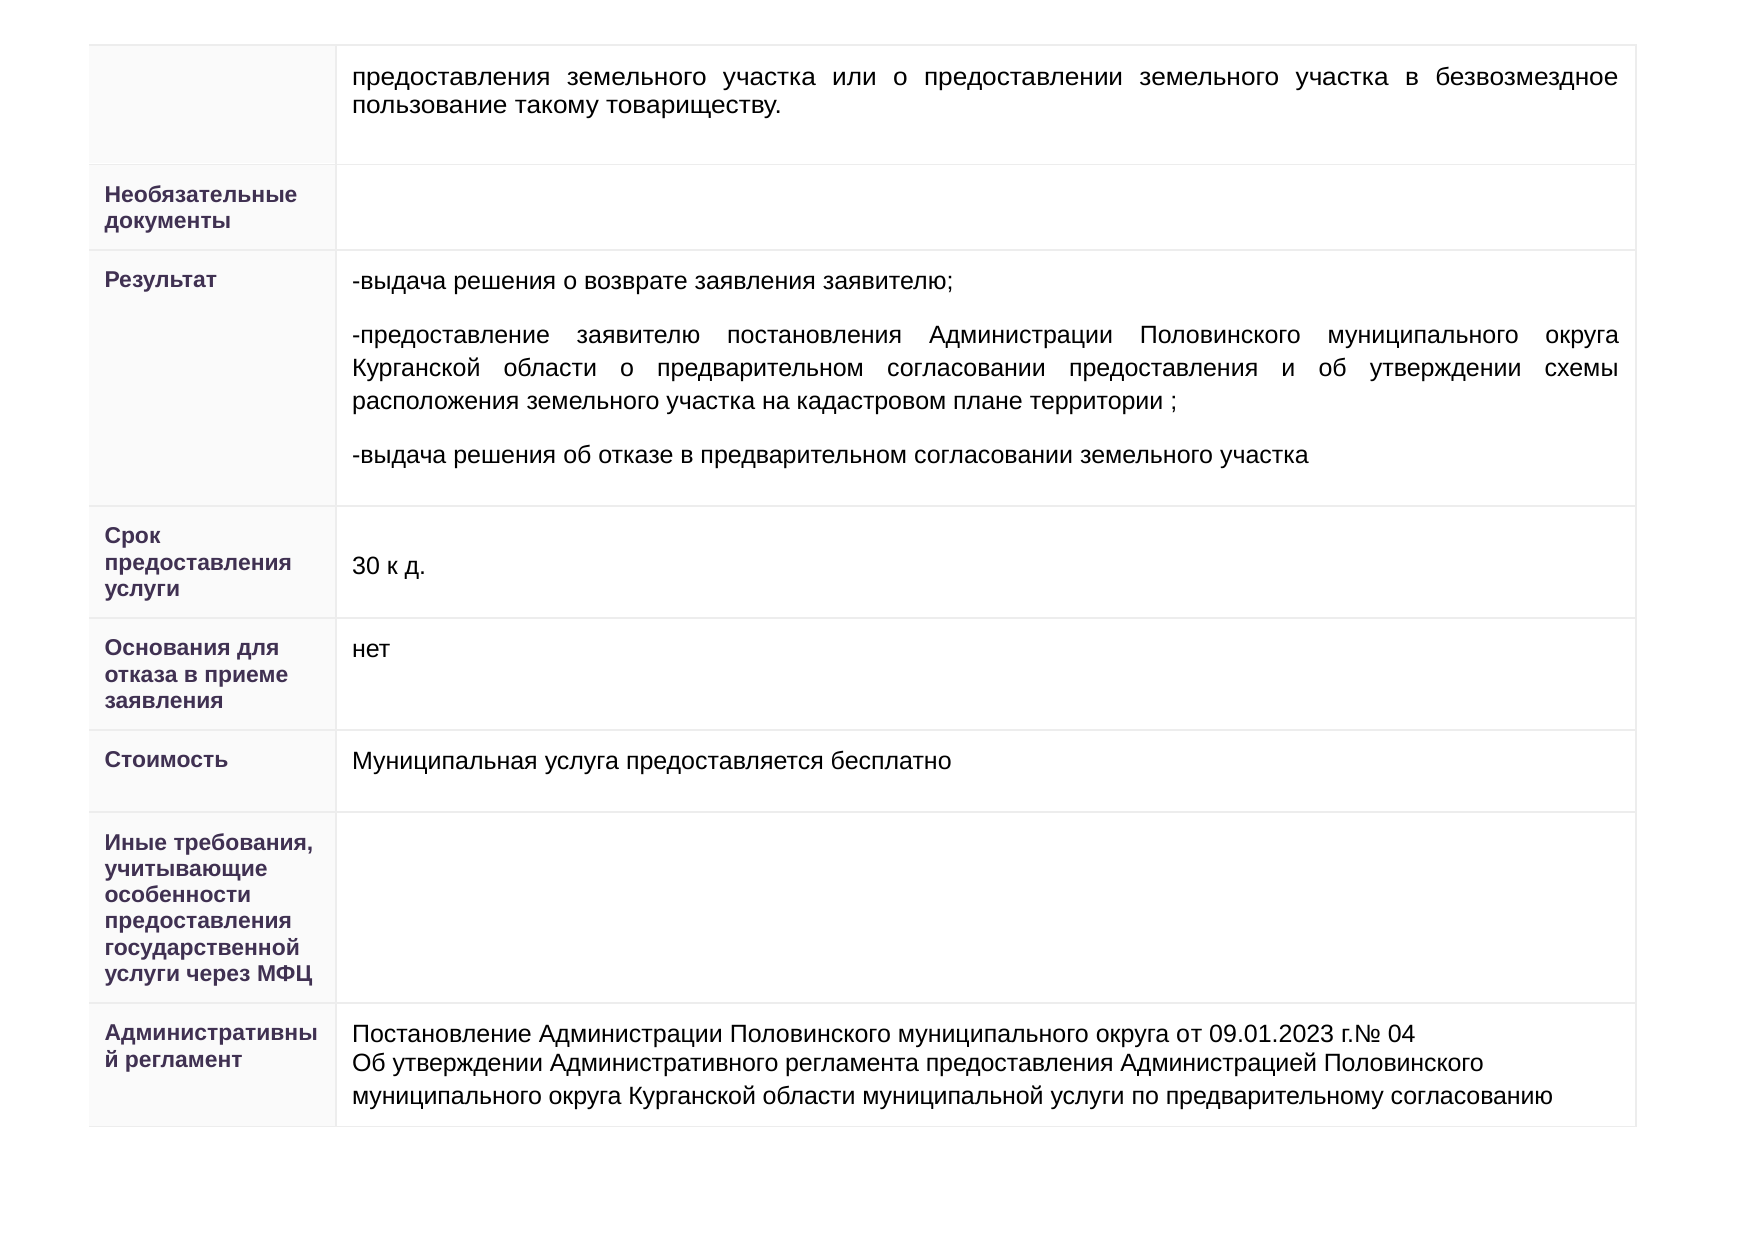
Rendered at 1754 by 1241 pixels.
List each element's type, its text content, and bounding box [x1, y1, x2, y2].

table_cell -выдача решения о возврате заявления заявителю; -предоставление заявителю постановления Администрации Половинского муниципального округа Курганской области о предварительном согласовании предоставления и об утверждении схемы расположения земельного участка на кадастровом плане территории ; -выдача решения об отказе в предварительном согласовании земельного участка [337, 251, 1635, 505]
table_cell 30 к д. [337, 507, 1635, 617]
table_cell Основания для отказа в приеме заявления [89, 619, 335, 729]
table_cell предоставления земельного участка или о предоставлении земельного участка в безвозмездное пользование такому товариществу. [337, 46, 1635, 163]
table_cell Результат [89, 251, 335, 505]
table_cell [337, 813, 1635, 1002]
table_cell нет [337, 619, 1635, 729]
table_cell Иные требования, учитывающие особенности предоставления государственной услуги через МФЦ [89, 813, 335, 1002]
table_cell Срок предоставления услуги [89, 507, 335, 617]
table_cell Необязательные документы [89, 165, 335, 249]
table_cell Муниципальная услуга предоставляется бесплатно [337, 731, 1635, 811]
table_cell Постановление Администрации Половинского муниципального округа от 09.01.2023 г.№ 04 Об утверждении Административного регламента предоставления Администрацией Половинского муниципального округа Курганской области муниципальной услуги по предварительному согласованию [337, 1004, 1635, 1126]
table_cell [337, 165, 1635, 249]
table_cell Административный регламент [89, 1004, 335, 1126]
table_cell Стоимость [89, 731, 335, 811]
table_cell [89, 46, 335, 163]
